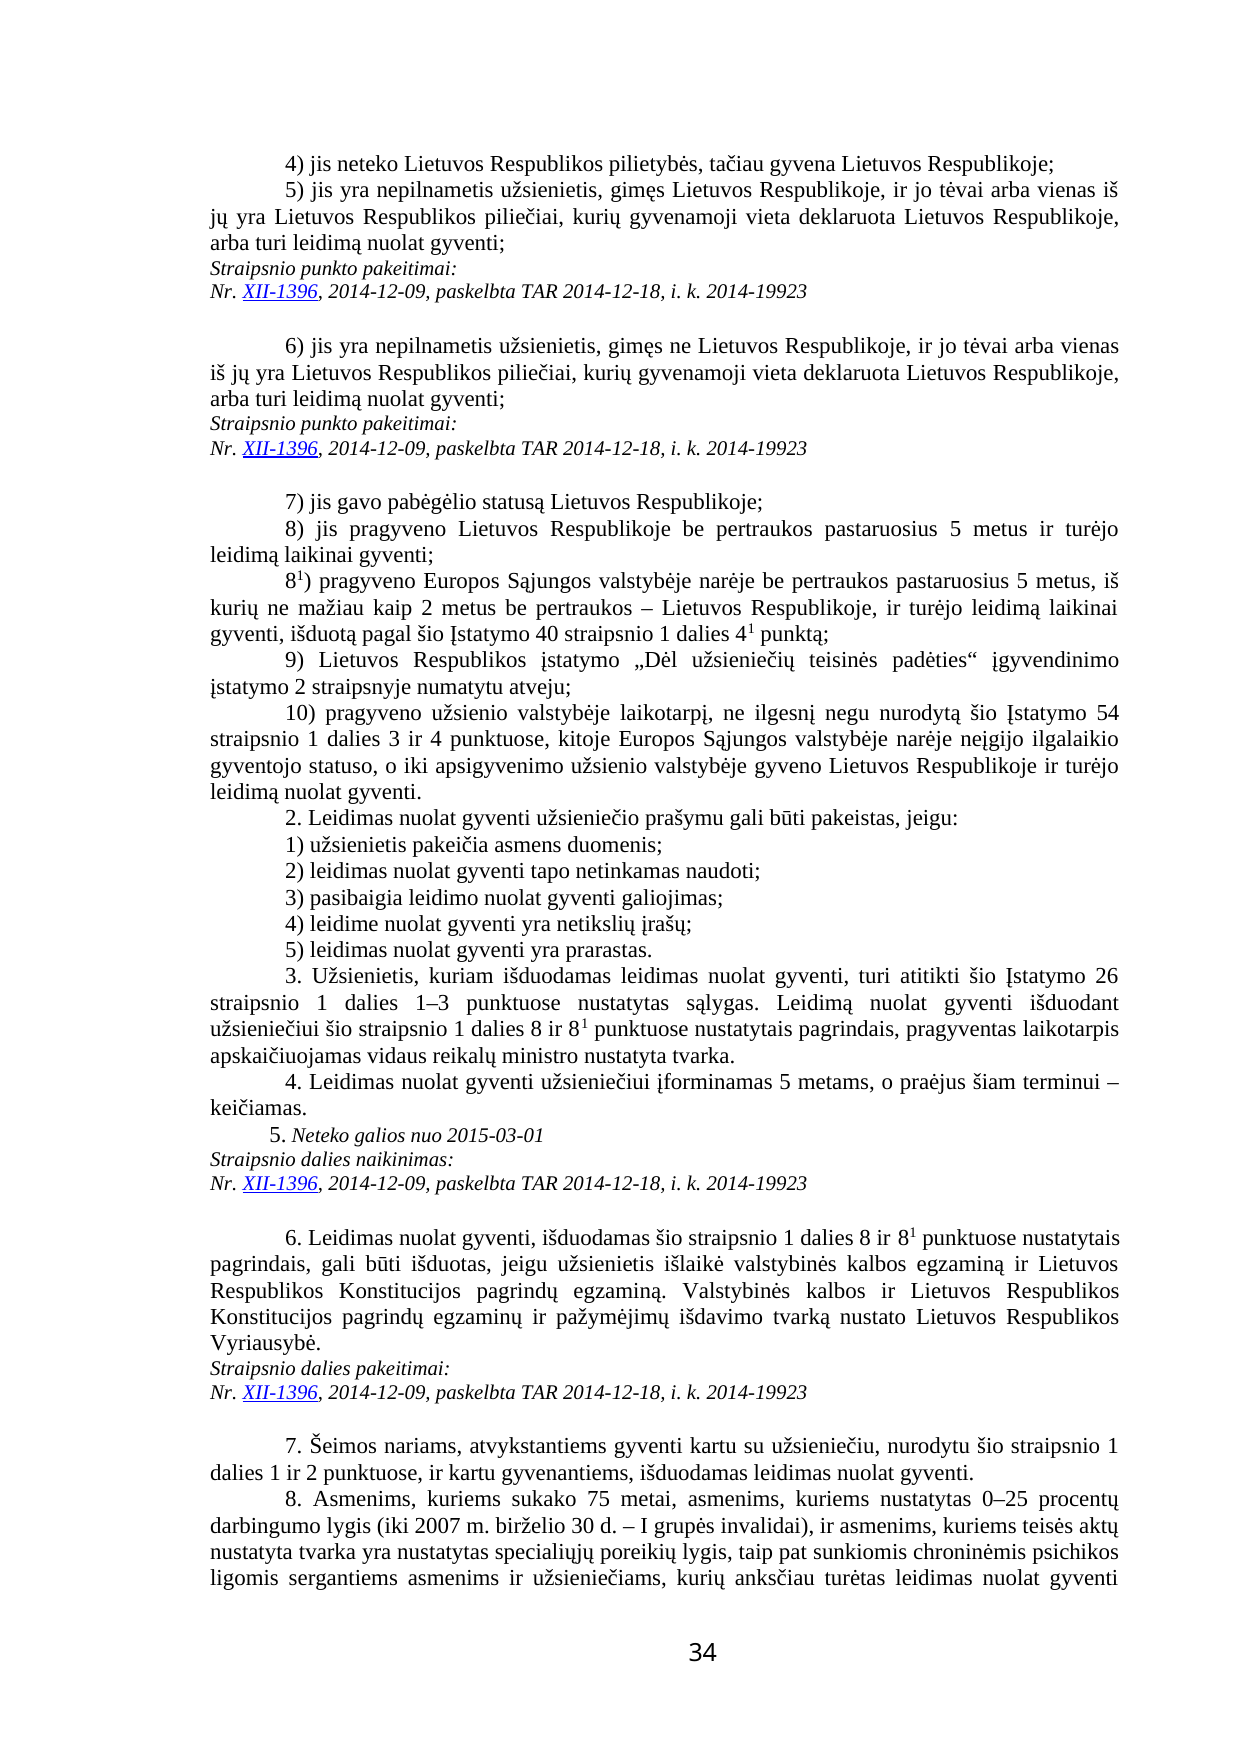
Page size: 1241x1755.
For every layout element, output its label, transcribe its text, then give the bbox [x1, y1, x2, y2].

text 4. Leidimas nuolat gyventi užsieniečiui įforminamas 5 metams, o praėjus šiam terminui – keičiamas. [210, 1068, 1120, 1121]
text 6) jis yra nepilnametis užsienietis, gimęs ne Lietuvos Respublikoje, ir jo tėvai arba vienas iš jų yra Lietuvos Respublikos piliečiai, kurių gyvenamoji vieta deklaruota Lietuvos Respublikoje, arba turi leidimą nuolat gyventi; [210, 332, 1120, 411]
text 5) jis yra nepilnametis užsienietis, gimęs Lietuvos Respublikoje, ir jo tėvai arba vienas iš jų yra Lietuvos Respublikos piliečiai, kurių gyvenamoji vieta deklaruota Lietuvos Respublikoje, arba turi leidimą nuolat gyventi; [210, 176, 1120, 255]
text 10) pragyveno užsienio valstybėje laikotarpį, ne ilgesnį negu nurodytą šio Įstatymo 54 straipsnio 1 dalies 3 ir 4 punktuose, kitoje Europos Sąjungos valstybėje narėje neįgijo ilgalaikio gyventojo statuso, o iki apsigyvenimo užsienio valstybėje gyveno Lietuvos Respublikoje ir turėjo leidimą nuolat gyventi. [210, 699, 1120, 804]
text 5. Neteko galios nuo 2015-03-01 [210, 1121, 1120, 1147]
text Straipsnio punkto pakeitimai: [210, 255, 1120, 279]
text 9) Lietuvos Respublikos įstatymo „Dėl užsieniečių teisinės padėties“ įgyvendinimo įstatymo 2 straipsnyje numatytu atveju; [210, 646, 1120, 699]
text Nr. XII-1396, 2014-12-09, paskelbta TAR 2014-12-18, i. k. 2014-19923 [210, 435, 1120, 459]
text Nr. XII-1396, 2014-12-09, paskelbta TAR 2014-12-18, i. k. 2014-19923 [210, 279, 1120, 303]
text 3. Užsienietis, kuriam išduodamas leidimas nuolat gyventi, turi atitikti šio Įstatymo 26 straipsnio 1 dalies 1–3 punktuose nustatytas sąlygas. Leidimą nuolat gyventi išduodant užsieniečiui šio straipsnio 1 dalies 8 ir 81 punktuose nustatytais pagrindais, pragyventas laikotarpis apskaičiuojamas vidaus reikalų ministro nustatyta tvarka. [210, 963, 1120, 1068]
text 3) pasibaigia leidimo nuolat gyventi galiojimas; [210, 883, 1120, 910]
text Straipsnio punkto pakeitimai: [210, 411, 1120, 435]
text 2. Leidimas nuolat gyventi užsieniečio prašymu gali būti pakeistas, jeigu: [210, 804, 1120, 831]
text 6. Leidimas nuolat gyventi, išduodamas šio straipsnio 1 dalies 8 ir 81 punktuose nustatytais pagrindais, gali būti išduotas, jeigu užsienietis išlaikė valstybinės kalbos egzaminą ir Lietuvos Respublikos Konstitucijos pagrindų egzaminą. Valstybinės kalbos ir Lietuvos Respublikos Konstitucijos pagrindų egzaminų ir pažymėjimų išdavimo tvarką nustato Lietuvos Respublikos Vyriausybė. [210, 1224, 1120, 1356]
text 2) leidimas nuolat gyventi tapo netinkamas naudoti; [210, 857, 1120, 883]
text 1) užsienietis pakeičia asmens duomenis; [210, 831, 1120, 857]
text 5) leidimas nuolat gyventi yra prarastas. [210, 936, 1120, 963]
text 4) leidime nuolat gyventi yra netikslių įrašų; [210, 910, 1120, 936]
text Straipsnio dalies naikinimas: [210, 1147, 1120, 1171]
text 7) jis gavo pabėgėlio statusą Lietuvos Respublikoje; [210, 488, 1120, 514]
text 8) jis pragyveno Lietuvos Respublikoje be pertraukos pastaruosius 5 metus ir turėjo leidimą laikinai gyventi; [210, 514, 1120, 567]
text 8. Asmenims, kuriems sukako 75 metai, asmenims, kuriems nustatytas 0–25 procentų darbingumo lygis (iki 2007 m. birželio 30 d. – I grupės invalidai), ir asmenims, kuriems teisės aktų nustatyta tvarka yra nustatytas specialiųjų poreikių lygis, taip pat sunkiomis chroninėmis psichikos ligomis sergantiems asmenims ir užsieniečiams, kurių anksčiau turėtas leidimas nuolat gyventi [210, 1485, 1120, 1591]
text 4) jis neteko Lietuvos Respublikos pilietybės, tačiau gyvena Lietuvos Respublikoje; [210, 150, 1120, 176]
text 7. Šeimos nariams, atvykstantiems gyventi kartu su užsieniečiu, nurodytu šio straipsnio 1 dalies 1 ir 2 punktuose, ir kartu gyvenantiems, išduodamas leidimas nuolat gyventi. [210, 1433, 1120, 1485]
text 81) pragyveno Europos Sąjungos valstybėje narėje be pertraukos pastaruosius 5 metus, iš kurių ne mažiau kaip 2 metus be pertraukos – Lietuvos Respublikoje, ir turėjo leidimą laikinai gyventi, išduotą pagal šio Įstatymo 40 straipsnio 1 dalies 41 punktą; [210, 567, 1120, 646]
text Straipsnio dalies pakeitimai: [210, 1356, 1120, 1380]
text Nr. XII-1396, 2014-12-09, paskelbta TAR 2014-12-18, i. k. 2014-19923 [210, 1171, 1120, 1195]
text Nr. XII-1396, 2014-12-09, paskelbta TAR 2014-12-18, i. k. 2014-19923 [210, 1380, 1120, 1404]
